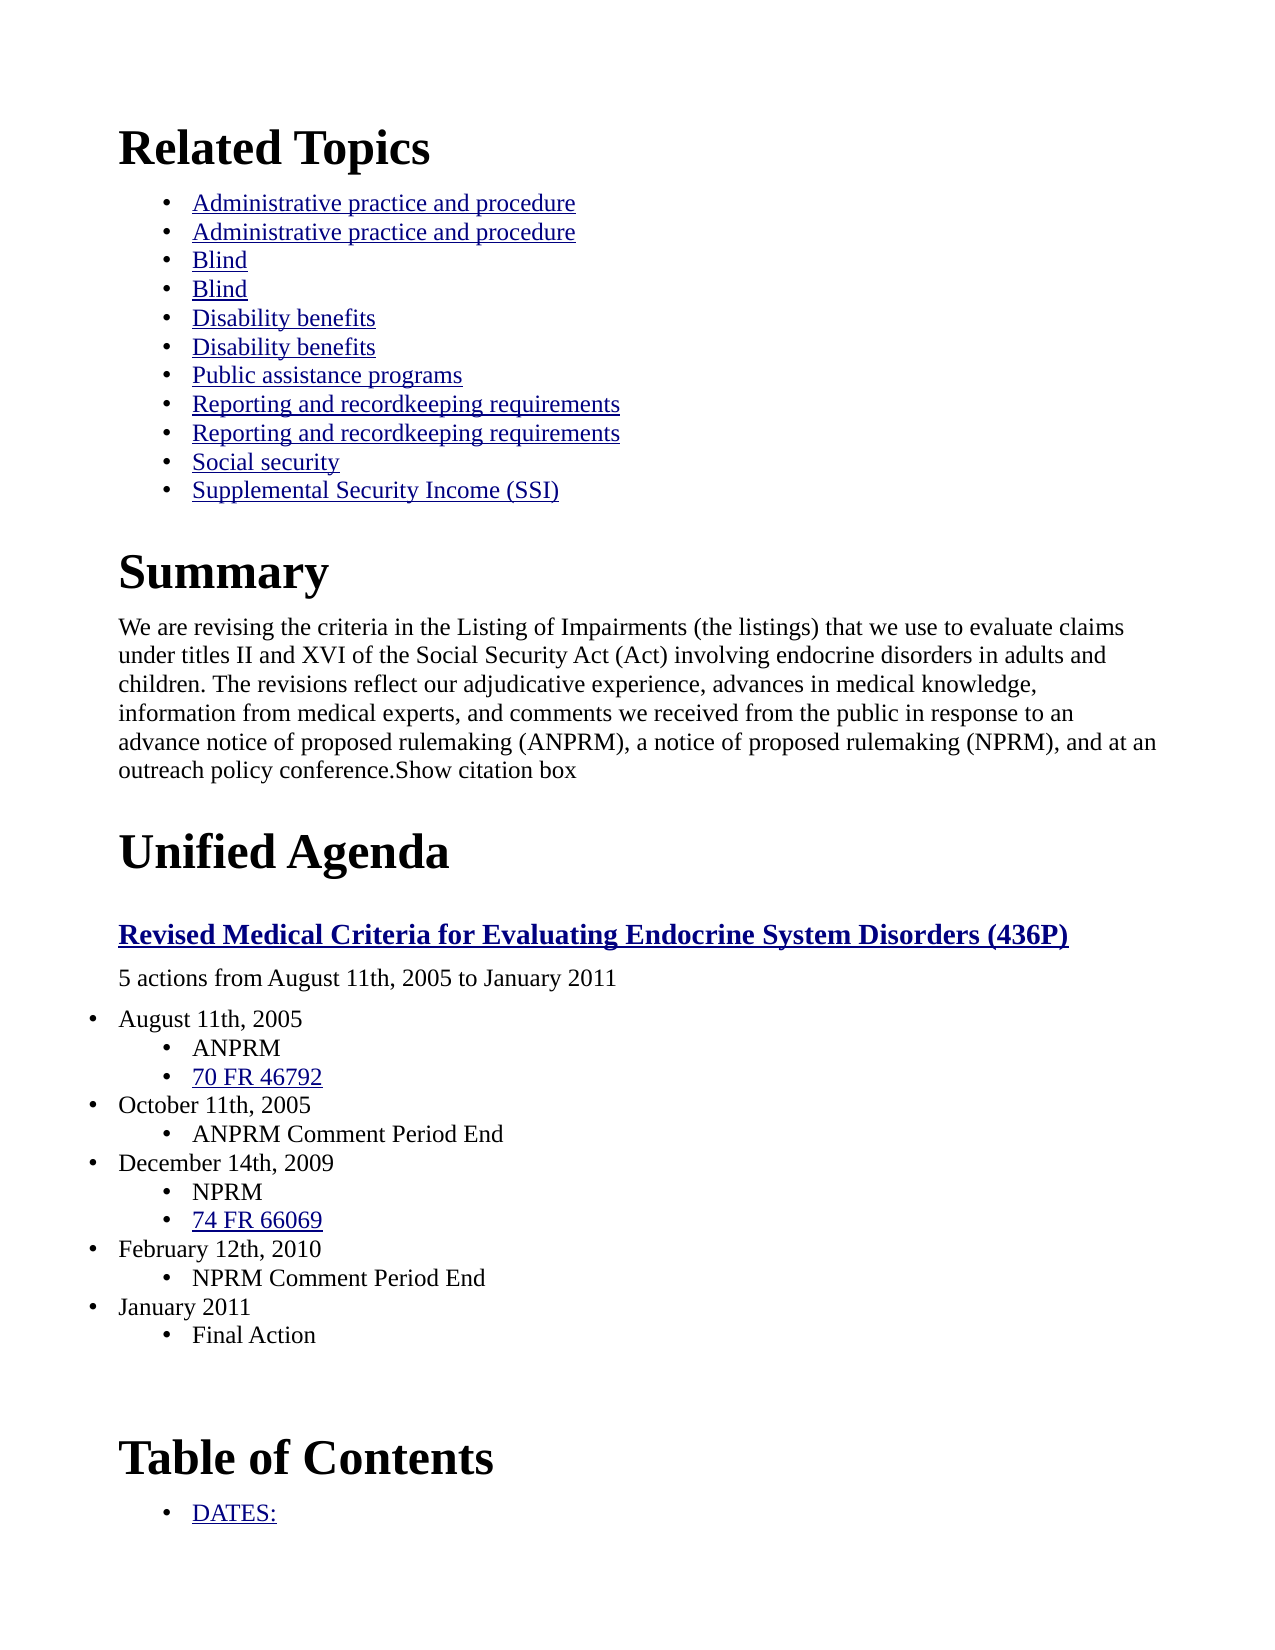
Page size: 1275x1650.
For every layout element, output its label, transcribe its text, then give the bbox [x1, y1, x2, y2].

list Blind [162, 274, 1157, 303]
list December 14th, 2009 [118, 1148, 1157, 1177]
subtitle Summary [118, 542, 1157, 599]
list Final Action [162, 1320, 1157, 1349]
list ANPRM [162, 1033, 1157, 1062]
list October 11th, 2005 [118, 1090, 1157, 1119]
list Supplemental Security Income (SSI) [162, 476, 1157, 504]
list ANPRM Comment Period End [162, 1119, 1157, 1148]
list Public assistance programs [162, 361, 1157, 389]
list January 2011 [118, 1292, 1157, 1320]
subtitle Related Topics [118, 118, 1157, 176]
list DATES: [162, 1498, 1157, 1527]
list NPRM [162, 1177, 1157, 1205]
list Disability benefits [162, 332, 1157, 361]
list Administrative practice and procedure [162, 217, 1157, 246]
list Administrative practice and procedure [162, 188, 1157, 217]
list February 12th, 2010 [118, 1234, 1157, 1263]
subtitle Revised Medical Criteria for Evaluating Endocrine System Disorders (436P) [118, 917, 1157, 950]
list Reporting and recordkeeping requirements [162, 418, 1157, 447]
subtitle Unified Agenda [118, 822, 1157, 879]
text We are revising the criteria in the Listing of Impairments (the listings) that we use to evaluate claims under titles II and XVI of the Social Security Act (Act) involving endocrine disorders in adults and children. The revisions reflect our adjudicative experience, advances in medical knowledge, information from medical experts, and comments we received from the public in response to an advance notice of proposed rulemaking (ANPRM), a notice of proposed rulemaking (NPRM), and at an outreach policy conference.Show citation box [118, 612, 1157, 784]
text 5 actions from August 11th, 2005 to January 2011 [118, 963, 1157, 992]
list Reporting and recordkeeping requirements [162, 389, 1157, 418]
list Blind [162, 246, 1157, 274]
list August 11th, 2005 [118, 1004, 1157, 1033]
list 70 FR 46792 [162, 1062, 1157, 1090]
subtitle Table of Contents [118, 1428, 1157, 1485]
list NPRM Comment Period End [162, 1263, 1157, 1292]
list Disability benefits [162, 303, 1157, 332]
list Social security [162, 447, 1157, 476]
list 74 FR 66069 [162, 1205, 1157, 1234]
